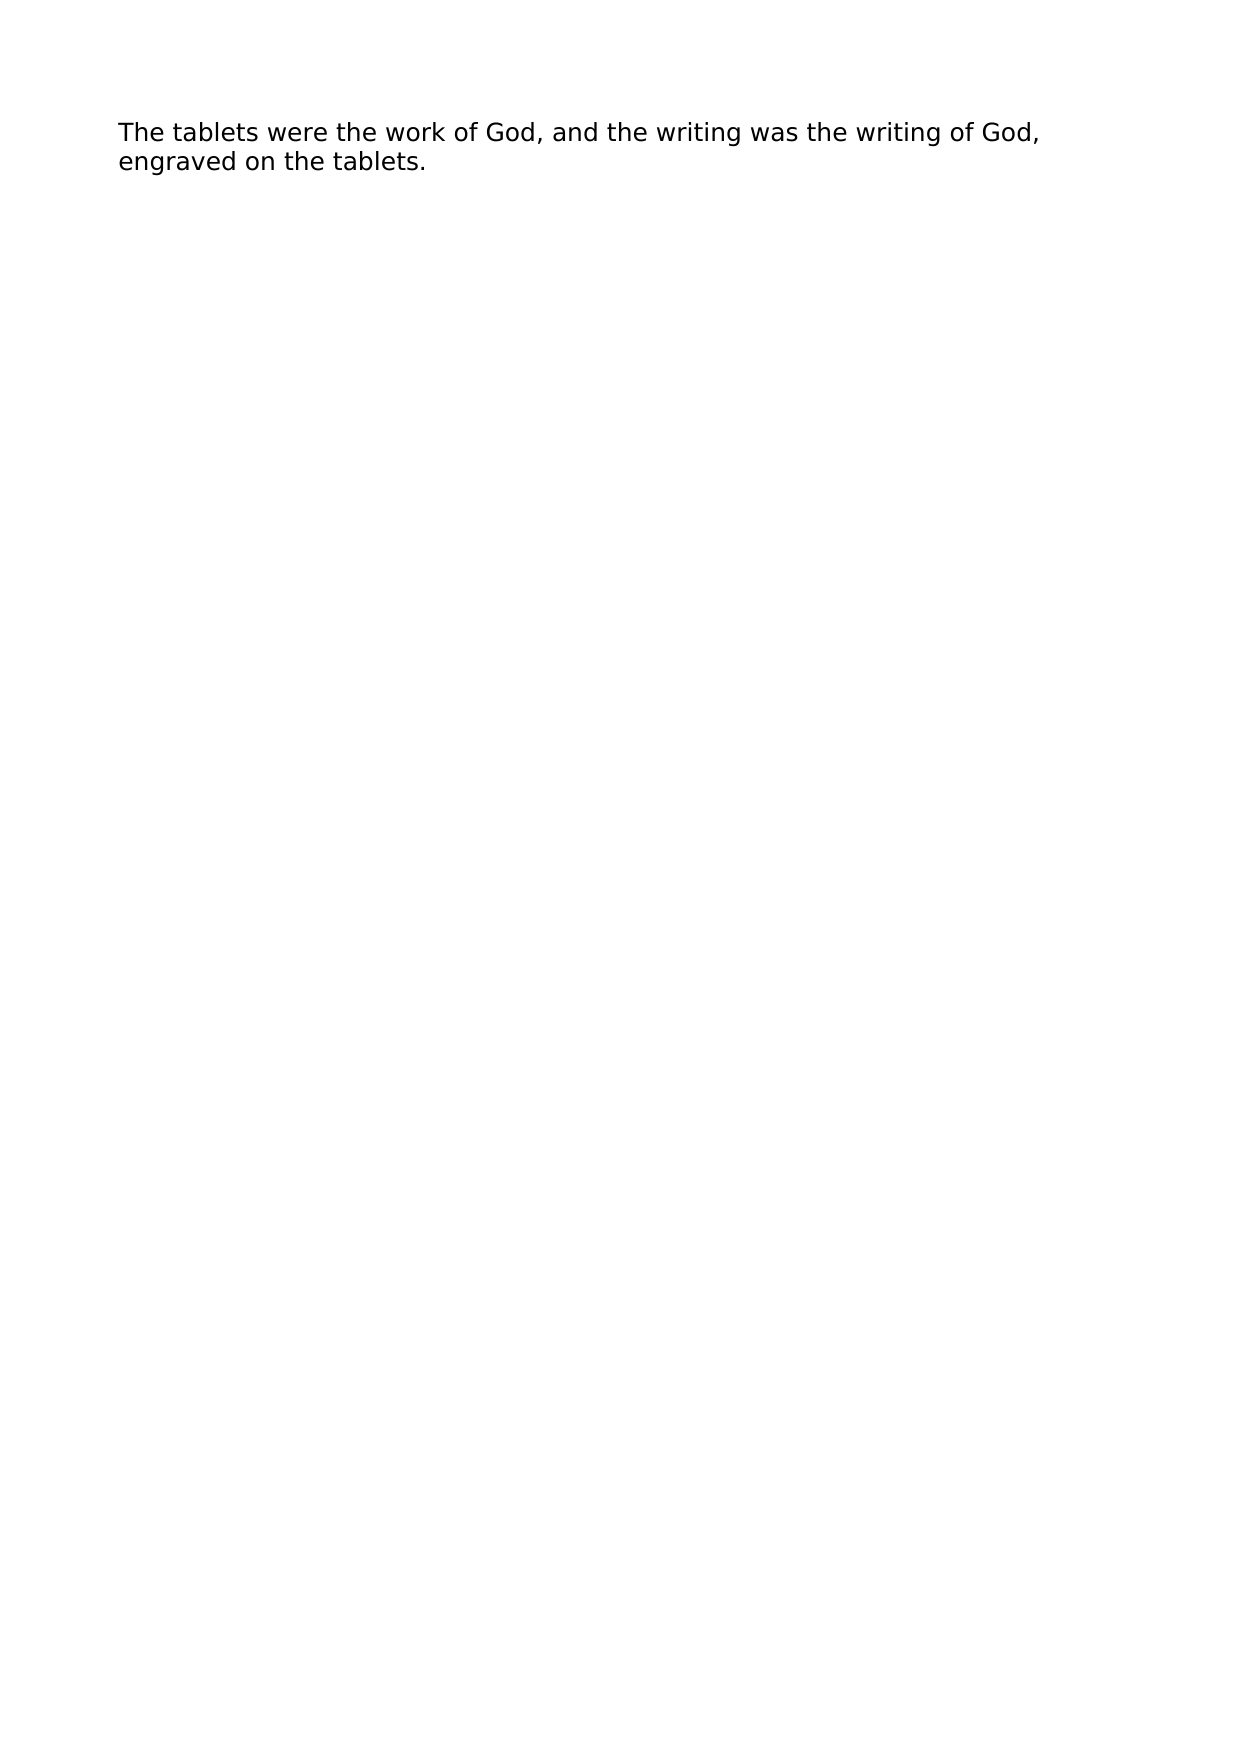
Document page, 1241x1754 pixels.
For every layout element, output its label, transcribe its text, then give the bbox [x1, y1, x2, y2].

text The tablets were the work of God, and the writing was the writing of God, engraved on the tablets. [118, 118, 1122, 176]
